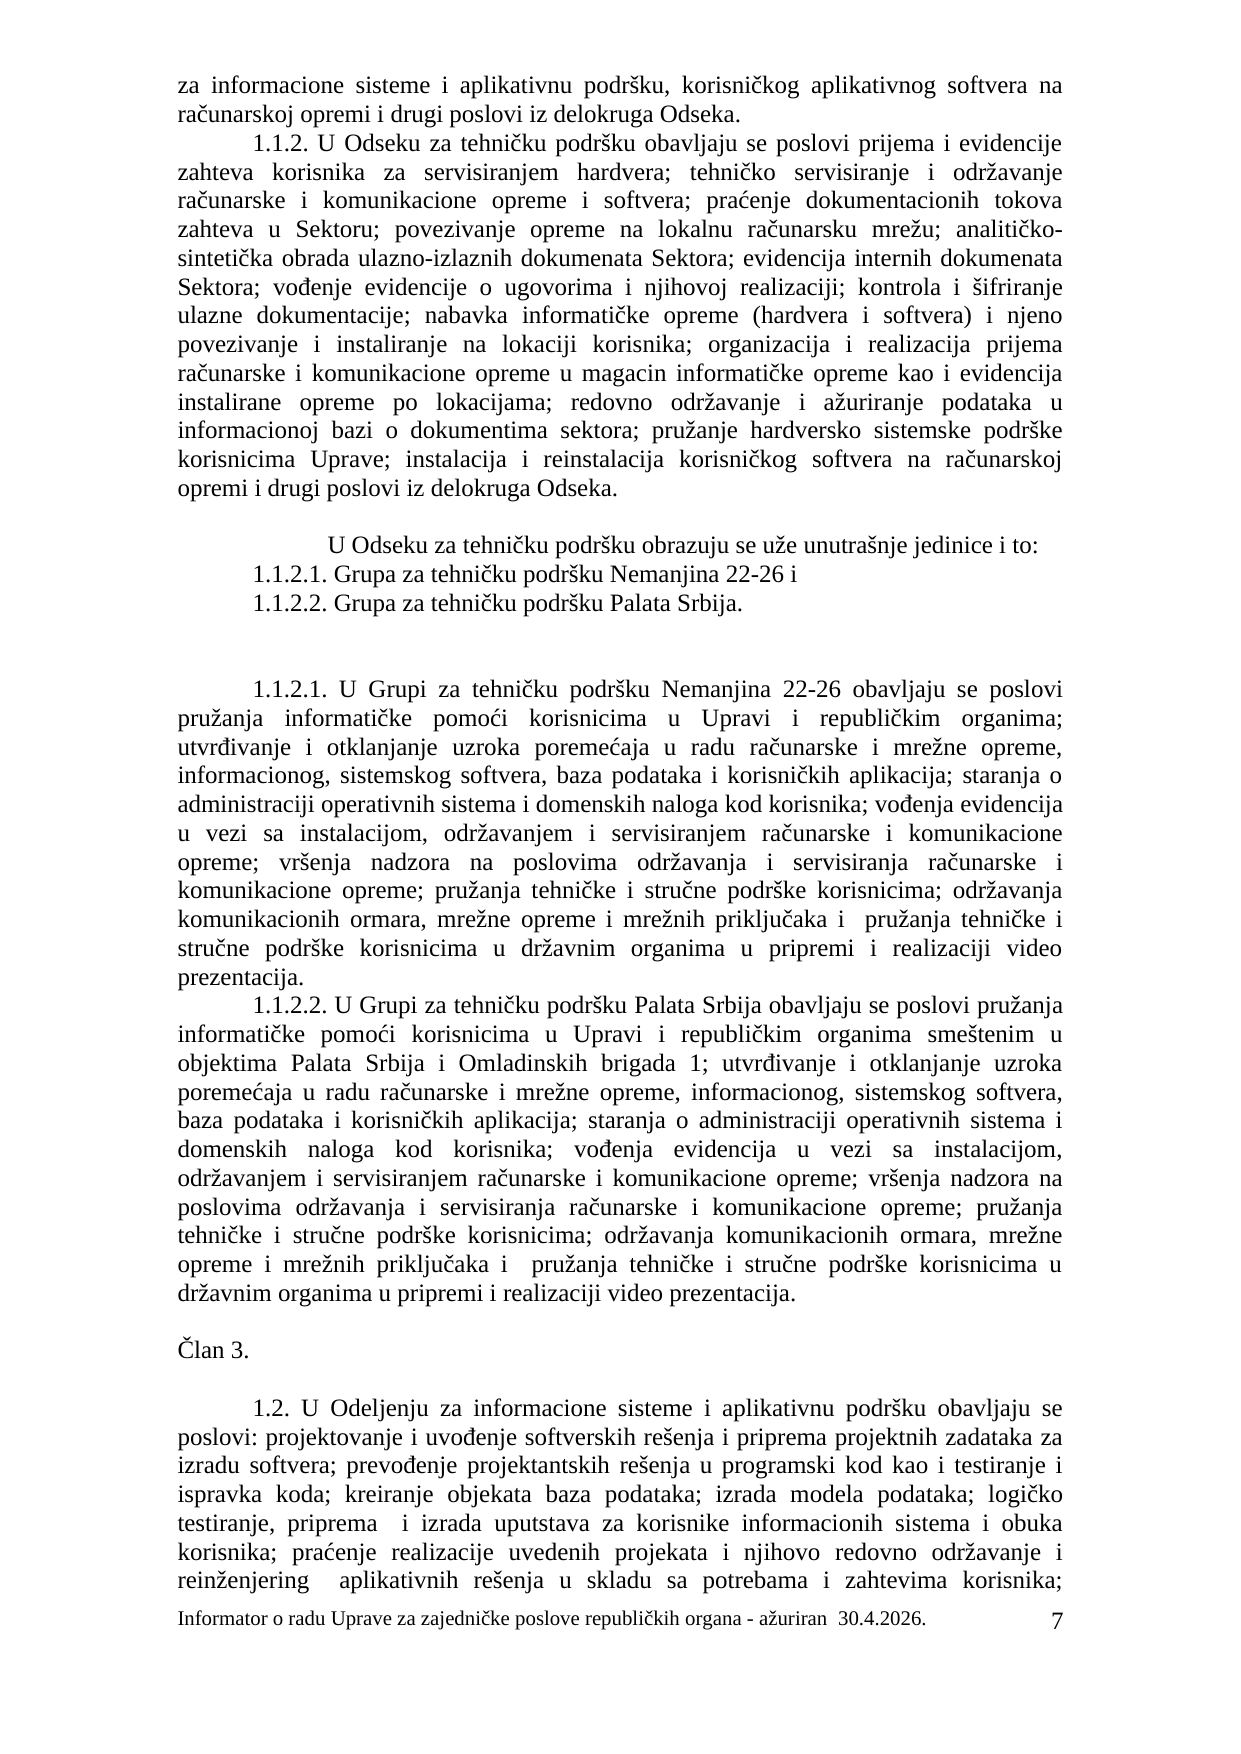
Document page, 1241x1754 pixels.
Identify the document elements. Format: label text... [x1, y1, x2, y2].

subtitle U Odseku za tehničku podršku obrazuju se uže unutrašnje jedinice i to: [177, 530, 1063, 559]
subtitle za informacione sisteme i aplikativnu podršku, korisničkog aplikativnog softvera na računarskoj opremi i drugi poslovi iz delokruga Odseka. [177, 70, 1063, 128]
subtitle Član 3. [177, 1335, 1063, 1364]
subtitle 1.1.2.1. U Grupi za tehničku podršku Nemanjina 22-26 obavljaju se poslovi pružanja informatičke pomoći korisnicima u Upravi i republičkim organima; utvrđivanje i otklanjanje uzroka poremećaja u radu računarske i mrežne opreme, informacionog, sistemskog softvera, baza podataka i korisničkih aplikacija; staranja o administraciji operativnih sistema i domenskih naloga kod korisnika; vođenja evidencija u vezi sa instalacijom, održavanjem i servisiranjem računarske i komunikacione opreme; vršenja nadzora na poslovima održavanja i servisiranja računarske i komunikacione opreme; pružanja tehničke i stručne podrške korisnicima; održavanja komunikacionih ormara, mrežne opreme i mrežnih priključaka i pružanja tehničke i stručne podrške korisnicima u državnim organima u pripremi i realizaciji video prezentacija. [177, 674, 1063, 990]
subtitle 1.1.2.2. U Grupi za tehničku podršku Palata Srbija obavljaju se poslovi pružanja informatičke pomoći korisnicima u Upravi i republičkim organima smeštenim u objektima Palata Srbija i Omladinskih brigada 1; utvrđivanje i otklanjanje uzroka poremećaja u radu računarske i mrežne opreme, informacionog, sistemskog softvera, baza podataka i korisničkih aplikacija; staranja o administraciji operativnih sistema i domenskih naloga kod korisnika; vođenja evidencija u vezi sa instalacijom, održavanjem i servisiranjem računarske i komunikacione opreme; vršenja nadzora na poslovima održavanja i servisiranja računarske i komunikacione opreme; pružanja tehničke i stručne podrške korisnicima; održavanja komunikacionih ormara, mrežne opreme i mrežnih priključaka i pružanja tehničke i stručne podrške korisnicima u državnim organima u pripremi i realizaciji video prezentacija. [177, 990, 1063, 1307]
subtitle 1.1.2. U Odseku za tehničku podršku obavljaju se poslovi prijema i evidencije zahteva korisnika za servisiranjem hardvera; tehničko servisiranje i održavanje računarske i komunikacione opreme i softvera; praćenje dokumentacionih tokova zahteva u Sektoru; povezivanje opreme na lokalnu računarsku mrežu; analitičko-sintetička obrada ulazno-izlaznih dokumenata Sektora; evidencija internih dokumenata Sektora; vođenje evidencije o ugovorima i njihovoj realizaciji; kontrola i šifriranje ulazne dokumentacije; nabavka informatičke opreme (hardvera i softvera) i njeno povezivanje i instaliranje na lokaciji korisnika; organizacija i realizacija prijema računarske i komunikacione opreme u magacin informatičke opreme kao i evidencija instalirane opreme po lokacijama; redovno održavanje i ažuriranje podataka u informacionoj bazi o dokumentima sektora; pružanje hardversko sistemske podrške korisnicima Uprave; instalacija i reinstalacija korisničkog softvera na računarskoj opremi i drugi poslovi iz delokruga Odseka. [177, 128, 1063, 502]
subtitle 1.1.2.1. Grupa za tehničku podršku Nemanjina 22-26 i [177, 559, 1063, 588]
subtitle 1.1.2.2. Grupa za tehničku podršku Palata Srbija. [177, 588, 1063, 617]
subtitle 1.2. U Odeljenju za informacione sisteme i aplikativnu podršku obavljaju se poslovi: projektovanje i uvođenje softverskih rešenja i priprema projektnih zadataka za izradu softvera; prevođenje projektantskih rešenja u programski kod kao i testiranje i ispravka koda; kreiranje objekata baza podataka; izrada modela podataka; logičko testiranje, priprema i izrada uputstava za korisnike informacionih sistema i obuka korisnika; praćenje realizacije uvedenih projekata i njihovo redovno održavanje i reinženjering aplikativnih rešenja u skladu sa potrebama i zahtevima korisnika; [177, 1393, 1063, 1594]
